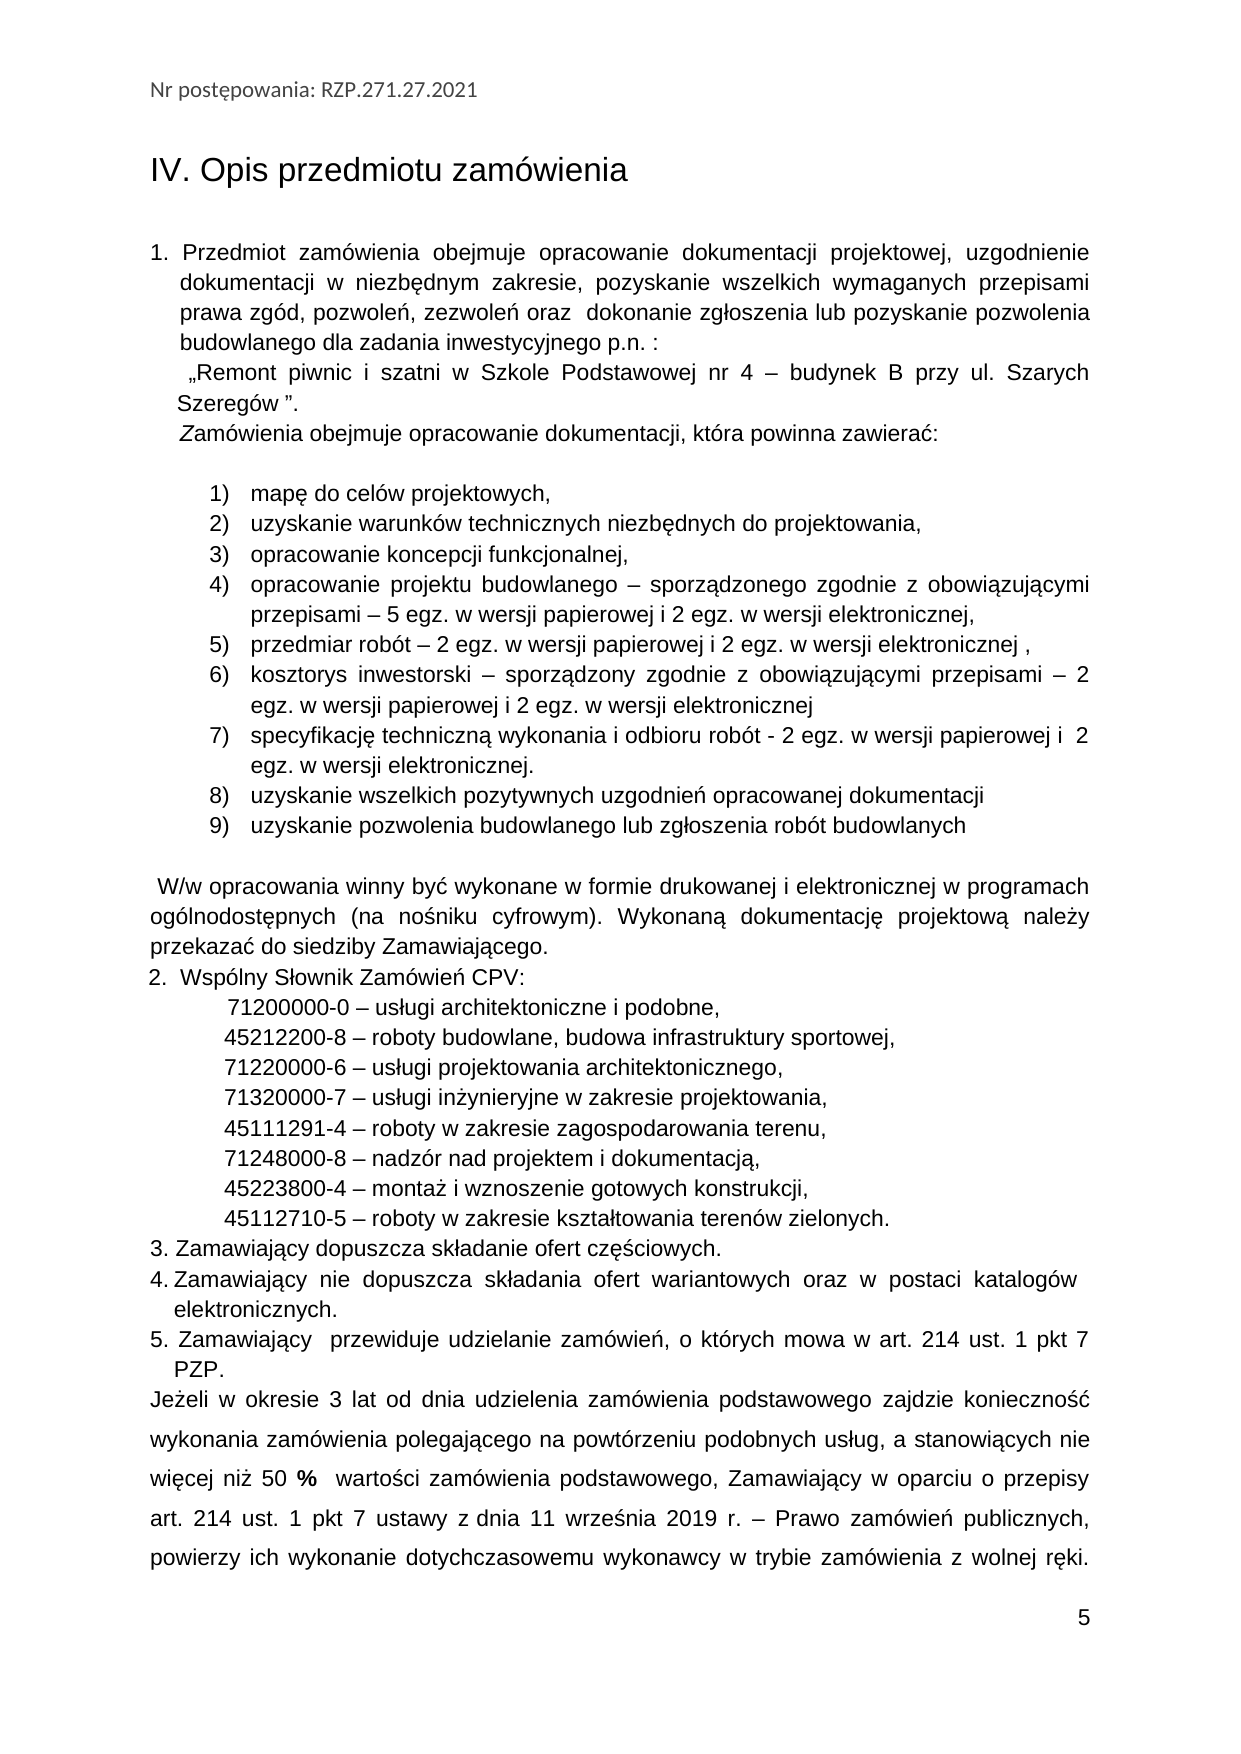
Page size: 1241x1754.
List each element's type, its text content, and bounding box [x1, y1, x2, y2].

subtitle IV. Opis przedmiotu zamówienia [150, 150, 1090, 188]
text 71220000-6 – usługi projektowania architektonicznego, [150, 1054, 1090, 1080]
text 7) specyfikację techniczną wykonania i odbioru robót - 2 egz. w wersji papierowej i 2 egz. w wersji elektronicznej. [209, 722, 1090, 778]
text „Remont piwnic i szatni w Szkole Podstawowej nr 4 – budynek B przy ul. Szarych Szeregów ”. [177, 359, 1090, 416]
text 45111291-4 – roboty w zakresie zagospodarowania terenu, [150, 1114, 1090, 1141]
list uzyskanie pozwolenia budowlanego lub zgłoszenia robót budowlanych [209, 812, 1090, 839]
text 5) przedmiar robót – 2 egz. w wersji papierowej i 2 egz. w wersji elektronicznej , [209, 631, 1090, 657]
text 5. Zamawiający przewiduje udzielanie zamówień, o których mowa w art. 214 ust. 1 pkt 7 PZP. [150, 1326, 1090, 1382]
text W/w opracowania winny być wykonane w formie drukowanej i elektronicznej w programach ogólnodostępnych (na nośniku cyfrowym). Wykonaną dokumentację projektową należy przekazać do siedziby Zamawiającego. [150, 873, 1090, 959]
text 6) kosztorys inwestorski – sporządzony zgodnie z obowiązującymi przepisami – 2 egz. w wersji papierowej i 2 egz. w wersji elektronicznej [209, 661, 1090, 718]
text 71200000-0 – usługi architektoniczne i podobne, [194, 994, 1090, 1020]
text 71248000-8 – nadzór nad projektem i dokumentacją, [150, 1145, 1090, 1171]
text 45112710-5 – roboty w zakresie kształtowania terenów zielonych. [150, 1205, 1090, 1231]
text 4) opracowanie projektu budowlanego – sporządzonego zgodnie z obowiązującymi przepisami – 5 egz. w wersji papierowej i 2 egz. w wersji elektronicznej, [209, 571, 1090, 627]
list opracowanie koncepcji funkcjonalnej, [209, 541, 1090, 567]
text 2. Wspólny Słownik Zamówień CPV: [148, 963, 1090, 990]
text Zamówienia obejmuje opracowanie dokumentacji, która powinna zawierać: [179, 420, 1090, 446]
text 1) mapę do celów projektowych, [209, 480, 1090, 506]
text 3. Zamawiający dopuszcza składanie ofert częściowych. [150, 1235, 1090, 1262]
text 71320000-7 – usługi inżynieryjne w zakresie projektowania, [150, 1084, 1090, 1111]
text 1. Przedmiot zamówienia obejmuje opracowanie dokumentacji projektowej, uzgodnienie dokumentacji w niezbędnym zakresie, pozyskanie wszelkich wymaganych przepisami prawa zgód, pozwoleń, zezwoleń oraz dokonanie zgłoszenia lub pozyskanie pozwolenia budowlanego dla zadania inwestycyjnego p.n. : [150, 238, 1090, 355]
text 45223800-4 – montaż i wznoszenie gotowych konstrukcji, [150, 1175, 1090, 1201]
text 45212200-8 – roboty budowlane, budowa infrastruktury sportowej, [150, 1024, 1090, 1050]
text 8) uzyskanie wszelkich pozytywnych uzgodnień opracowanej dokumentacji [209, 782, 1090, 808]
list uzyskanie warunków technicznych niezbędnych do projektowania, [209, 510, 1090, 537]
text Jeżeli w okresie 3 lat od dnia udzielenia zamówienia podstawowego zajdzie konieczność wykonania zamówienia polegającego na powtórzeniu podobnych usług, a stanowiących nie więcej niż 50 % wartości zamówienia podstawowego, Zamawiający w oparciu o przepisy art. 214 ust. 1 pkt 7 ustawy z dnia 11 września 2019 r. – Prawo zamówień publicznych, powierzy ich wykonanie dotychczasowemu wykonawcy w trybie zamówienia z wolnej ręki. [150, 1386, 1090, 1571]
text 4. Zamawiający nie dopuszcza składania ofert wariantowych oraz w postaci katalogów elektronicznych. [150, 1266, 1090, 1322]
